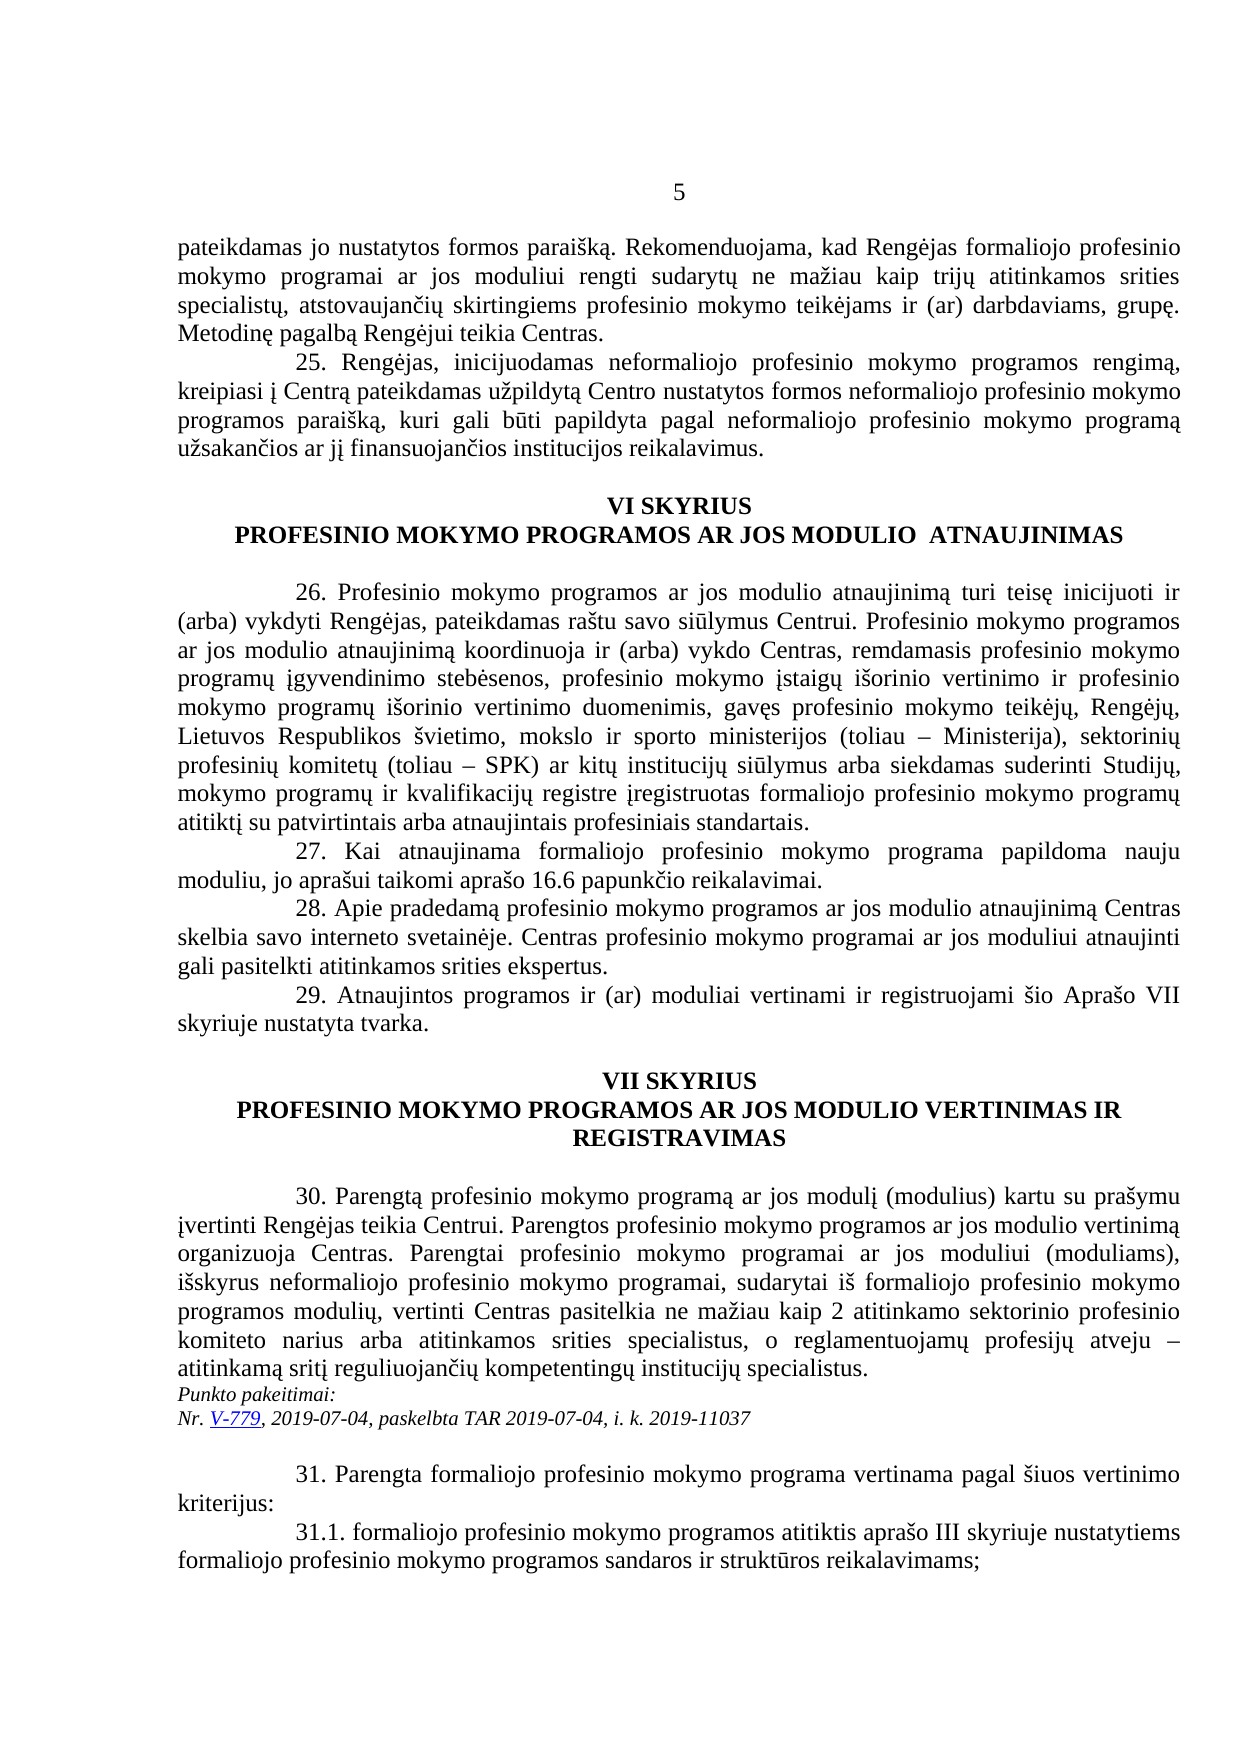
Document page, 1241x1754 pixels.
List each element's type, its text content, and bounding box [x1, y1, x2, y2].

text 27. Kai atnaujinama formaliojo profesinio mokymo programa papildoma nauju moduliu, jo aprašui taikomi aprašo 16.6 papunkčio reikalavimai. [177, 836, 1181, 893]
text PROFESINIO MOKYMO PROGRAMOS AR JOS MODULIO VERTINIMAS IR REGISTRAVIMAS [177, 1095, 1181, 1152]
text PROFESINIO MOKYMO PROGRAMOS Ar JOS modulio ATNAUJINIMAS [177, 520, 1181, 548]
text VI skyrius [177, 491, 1181, 520]
text 25. Rengėjas, inicijuodamas neformaliojo profesinio mokymo programos rengimą, kreipiasi į Centrą pateikdamas užpildytą Centro nustatytos formos neformaliojo profesinio mokymo programos paraišką, kuri gali būti papildyta pagal neformaliojo profesinio mokymo programą užsakančios ar jį finansuojančios institucijos reikalavimus. [177, 347, 1181, 462]
text 29. Atnaujintos programos ir (ar) moduliai vertinami ir registruojami šio Aprašo VII skyriuje nustatyta tvarka. [177, 980, 1181, 1037]
text VII SKYRIUS [177, 1066, 1181, 1095]
text Nr. V-779, 2019-07-04, paskelbta TAR 2019-07-04, i. k. 2019-11037 [177, 1406, 1181, 1430]
text pateikdamas jo nustatytos formos paraišką. Rekomenduojama, kad Rengėjas formaliojo profesinio mokymo programai ar jos moduliui rengti sudarytų ne mažiau kaip trijų atitinkamos srities specialistų, atstovaujančių skirtingiems profesinio mokymo teikėjams ir (ar) darbdaviams, grupę. Metodinę pagalbą Rengėjui teikia Centras. [177, 232, 1181, 347]
text 30. Parengtą profesinio mokymo programą ar jos modulį (modulius) kartu su prašymu įvertinti Rengėjas teikia Centrui. Parengtos profesinio mokymo programos ar jos modulio vertinimą organizuoja Centras. Parengtai profesinio mokymo programai ar jos moduliui (moduliams), išskyrus neformaliojo profesinio mokymo programai, sudarytai iš formaliojo profesinio mokymo programos modulių, vertinti Centras pasitelkia ne mažiau kaip 2 atitinkamo sektorinio profesinio komiteto narius arba atitinkamos srities specialistus, o reglamentuojamų profesijų atveju – atitinkamą sritį reguliuojančių kompetentingų institucijų specialistus. [177, 1181, 1181, 1382]
text Punkto pakeitimai: [177, 1382, 1181, 1406]
text 26. Profesinio mokymo programos ar jos modulio atnaujinimą turi teisę inicijuoti ir (arba) vykdyti Rengėjas, pateikdamas raštu savo siūlymus Centrui. Profesinio mokymo programos ar jos modulio atnaujinimą koordinuoja ir (arba) vykdo Centras, remdamasis profesinio mokymo programų įgyvendinimo stebėsenos, profesinio mokymo įstaigų išorinio vertinimo ir profesinio mokymo programų išorinio vertinimo duomenimis, gavęs profesinio mokymo teikėjų, Rengėjų, Lietuvos Respublikos švietimo, mokslo ir sporto ministerijos (toliau – Ministerija), sektorinių profesinių komitetų (toliau – SPK) ar kitų institucijų siūlymus arba siekdamas suderinti Studijų, mokymo programų ir kvalifikacijų registre įregistruotas formaliojo profesinio mokymo programų atitiktį su patvirtintais arba atnaujintais profesiniais standartais. [177, 577, 1181, 836]
text 31.1. formaliojo profesinio mokymo programos atitiktis aprašo III skyriuje nustatytiems formaliojo profesinio mokymo programos sandaros ir struktūros reikalavimams; [177, 1517, 1181, 1574]
text 31. Parengta formaliojo profesinio mokymo programa vertinama pagal šiuos vertinimo kriterijus: [177, 1459, 1181, 1517]
text 28. Apie pradedamą profesinio mokymo programos ar jos modulio atnaujinimą Centras skelbia savo interneto svetainėje. Centras profesinio mokymo programai ar jos moduliui atnaujinti gali pasitelkti atitinkamos srities ekspertus. [177, 893, 1181, 980]
